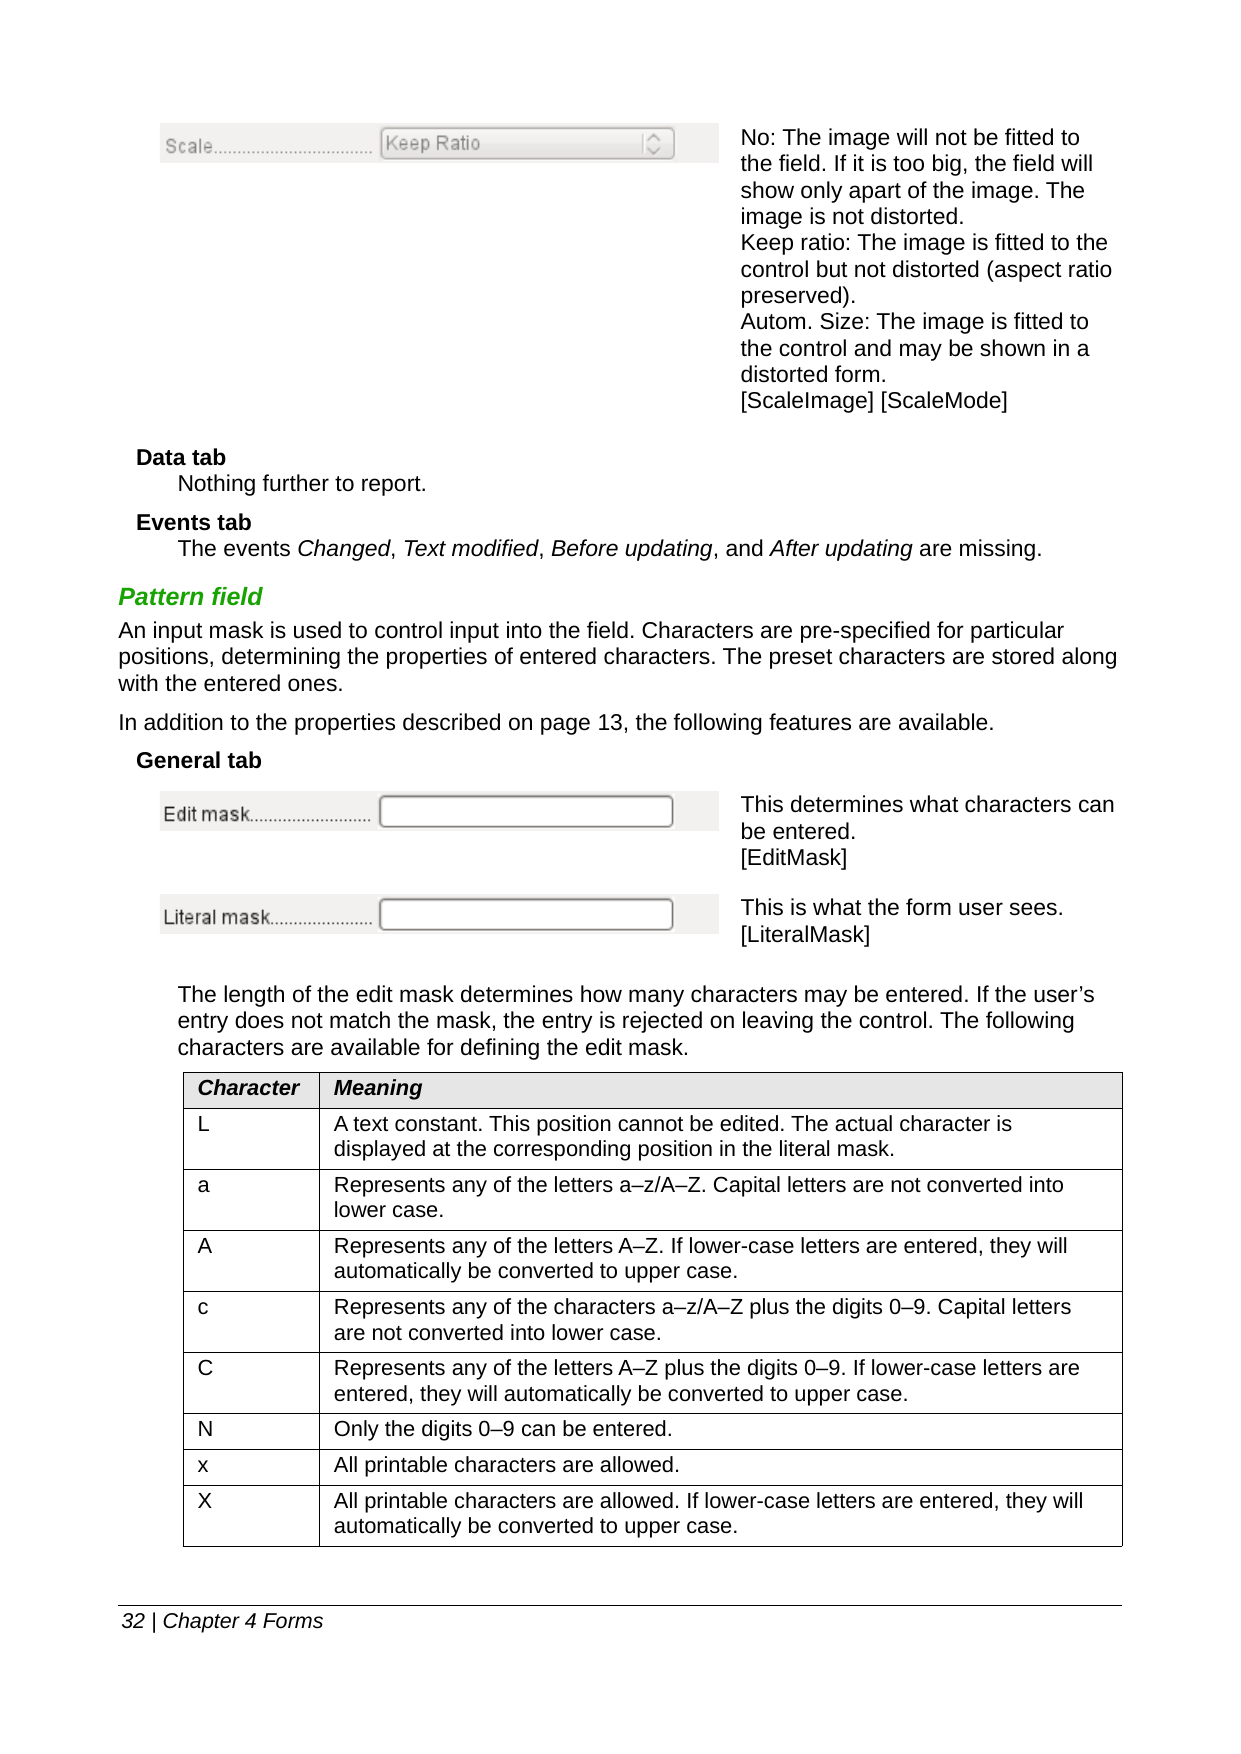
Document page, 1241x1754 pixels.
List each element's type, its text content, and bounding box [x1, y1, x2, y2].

text An input mask is used to control input into the field. Characters are pre-specified for particular positions, determining the properties of entered characters. The preset characters are stored along with the entered ones. [118, 617, 1122, 696]
table_cell All printable characters are allowed. If lower-case letters are entered, they will automatically be converted to upper case. [320, 1486, 1122, 1546]
text General tab [136, 747, 1122, 774]
table_cell L [184, 1109, 319, 1169]
text In addition to the properties described on page 13, the following features are available. [118, 708, 1122, 735]
table_cell A [184, 1231, 319, 1291]
table_cell x [184, 1450, 319, 1485]
table_cell All printable characters are allowed. [320, 1450, 1122, 1485]
picture [159, 791, 719, 831]
subtitle Pattern field [118, 582, 1122, 611]
table_cell c [184, 1292, 319, 1352]
table_cell C [184, 1353, 319, 1413]
table_header This determines what characters can be entered. [EditMask] [735, 786, 1122, 888]
table_cell Only the digits 0–9 can be entered. [320, 1414, 1122, 1449]
table_cell Represents any of the letters A–Z. If lower-case letters are entered, they will automatically be converted to upper case. [320, 1231, 1122, 1291]
table_header [144, 786, 734, 888]
table_cell a [184, 1170, 319, 1230]
table_cell [144, 118, 734, 432]
table_cell A text constant. This position cannot be edited. The actual character is displayed at the corresponding position in the literal mask. [320, 1109, 1122, 1169]
table_cell X [184, 1486, 319, 1546]
table_cell N [184, 1414, 319, 1449]
table_header Meaning [320, 1073, 1122, 1108]
table_header Character [184, 1073, 319, 1108]
text The events Changed, Text modified, Before updating, and After updating are missing. [177, 535, 1122, 562]
picture [159, 123, 719, 163]
text The length of the edit mask determines how many characters may be entered. If the user’s entry does not match the mask, the entry is rejected on leaving the control. The following characters are available for defining the edit mask. [177, 981, 1122, 1060]
text Nothing further to report. [177, 470, 1122, 496]
picture [159, 894, 719, 934]
table_cell This is what the form user sees. [LiteralMask] [735, 889, 1122, 969]
table_cell No: The image will not be fitted to the field. If it is too big, the field will show only apart of the image. The image is not distorted. Keep ratio: The image is fitted to the control but not distorted (aspect ratio preserved). Autom. Size: The image is fitted to the control and may be shown in a distorted form. [ScaleImage] [ScaleMode] [735, 118, 1122, 432]
text Data tab [136, 444, 1122, 470]
table_cell Represents any of the letters A–Z plus the digits 0–9. If lower-case letters are entered, they will automatically be converted to upper case. [320, 1353, 1122, 1413]
text Events tab [136, 509, 1122, 535]
table_cell [144, 889, 734, 969]
table_cell Represents any of the letters a–z/A–Z. Capital letters are not converted into lower case. [320, 1170, 1122, 1230]
table_cell Represents any of the characters a–z/A–Z plus the digits 0–9. Capital letters are not converted into lower case. [320, 1292, 1122, 1352]
